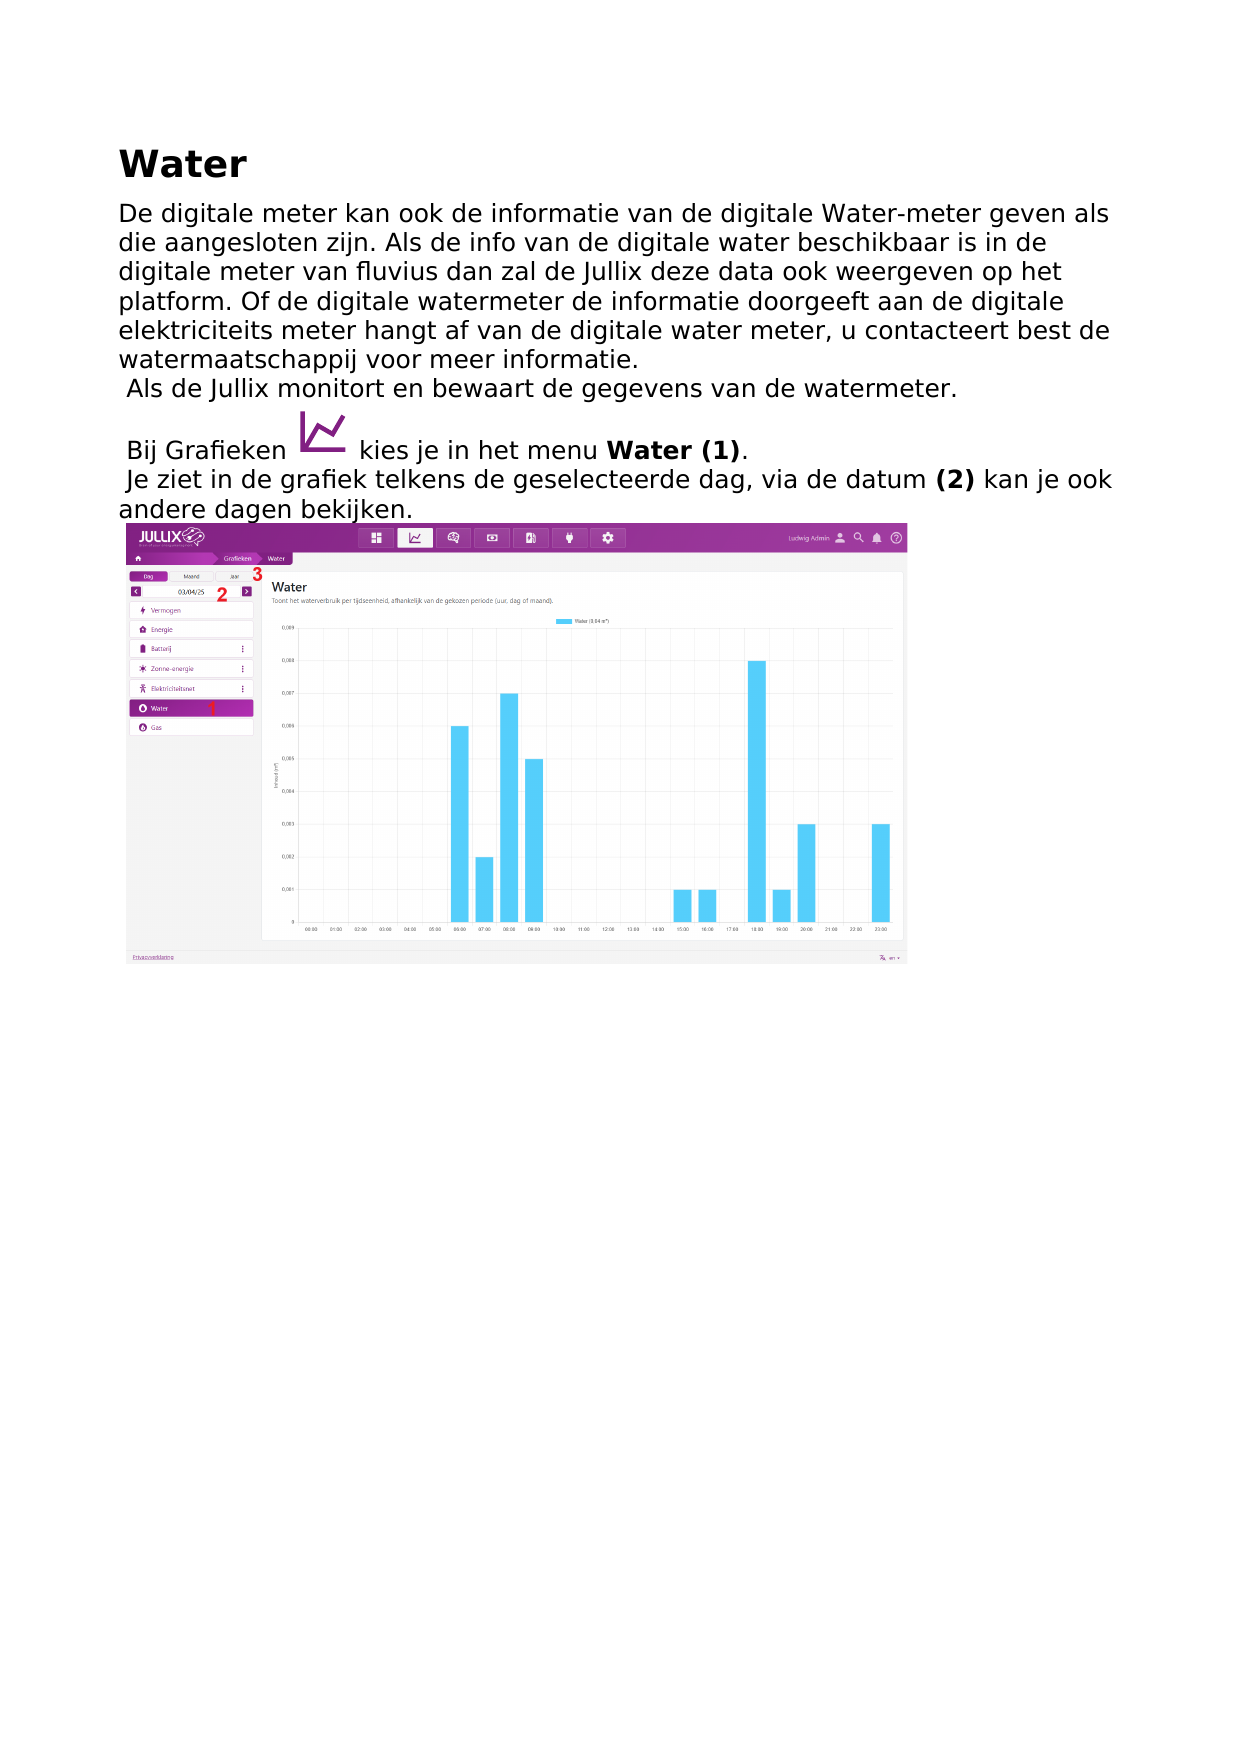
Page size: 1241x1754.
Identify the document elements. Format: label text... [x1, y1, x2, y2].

picture [126, 523, 908, 964]
subtitle Water [118, 143, 1122, 187]
text De digitale meter kan ook de informatie van de digitale Water-meter geven als die aangesloten zijn. Als de info van de digitale water beschikbaar is in de digitale meter van fluvius dan zal de Jullix deze data ook weergeven op het platform. Of de digitale watermeter de informatie doorgeeft aan de digitale elektriciteits meter hangt af van de digitale water meter, u contacteert best de watermaatschappij voor meer informatie. Als de Jullix monitort en bewaart de gegevens van de watermeter. Bij Grafieken kies je in het menu Water (1). Je ziet in de grafiek telkens de geselecteerde dag, via de datum (2) kan je ook andere dagen bekijken. [118, 199, 1122, 969]
